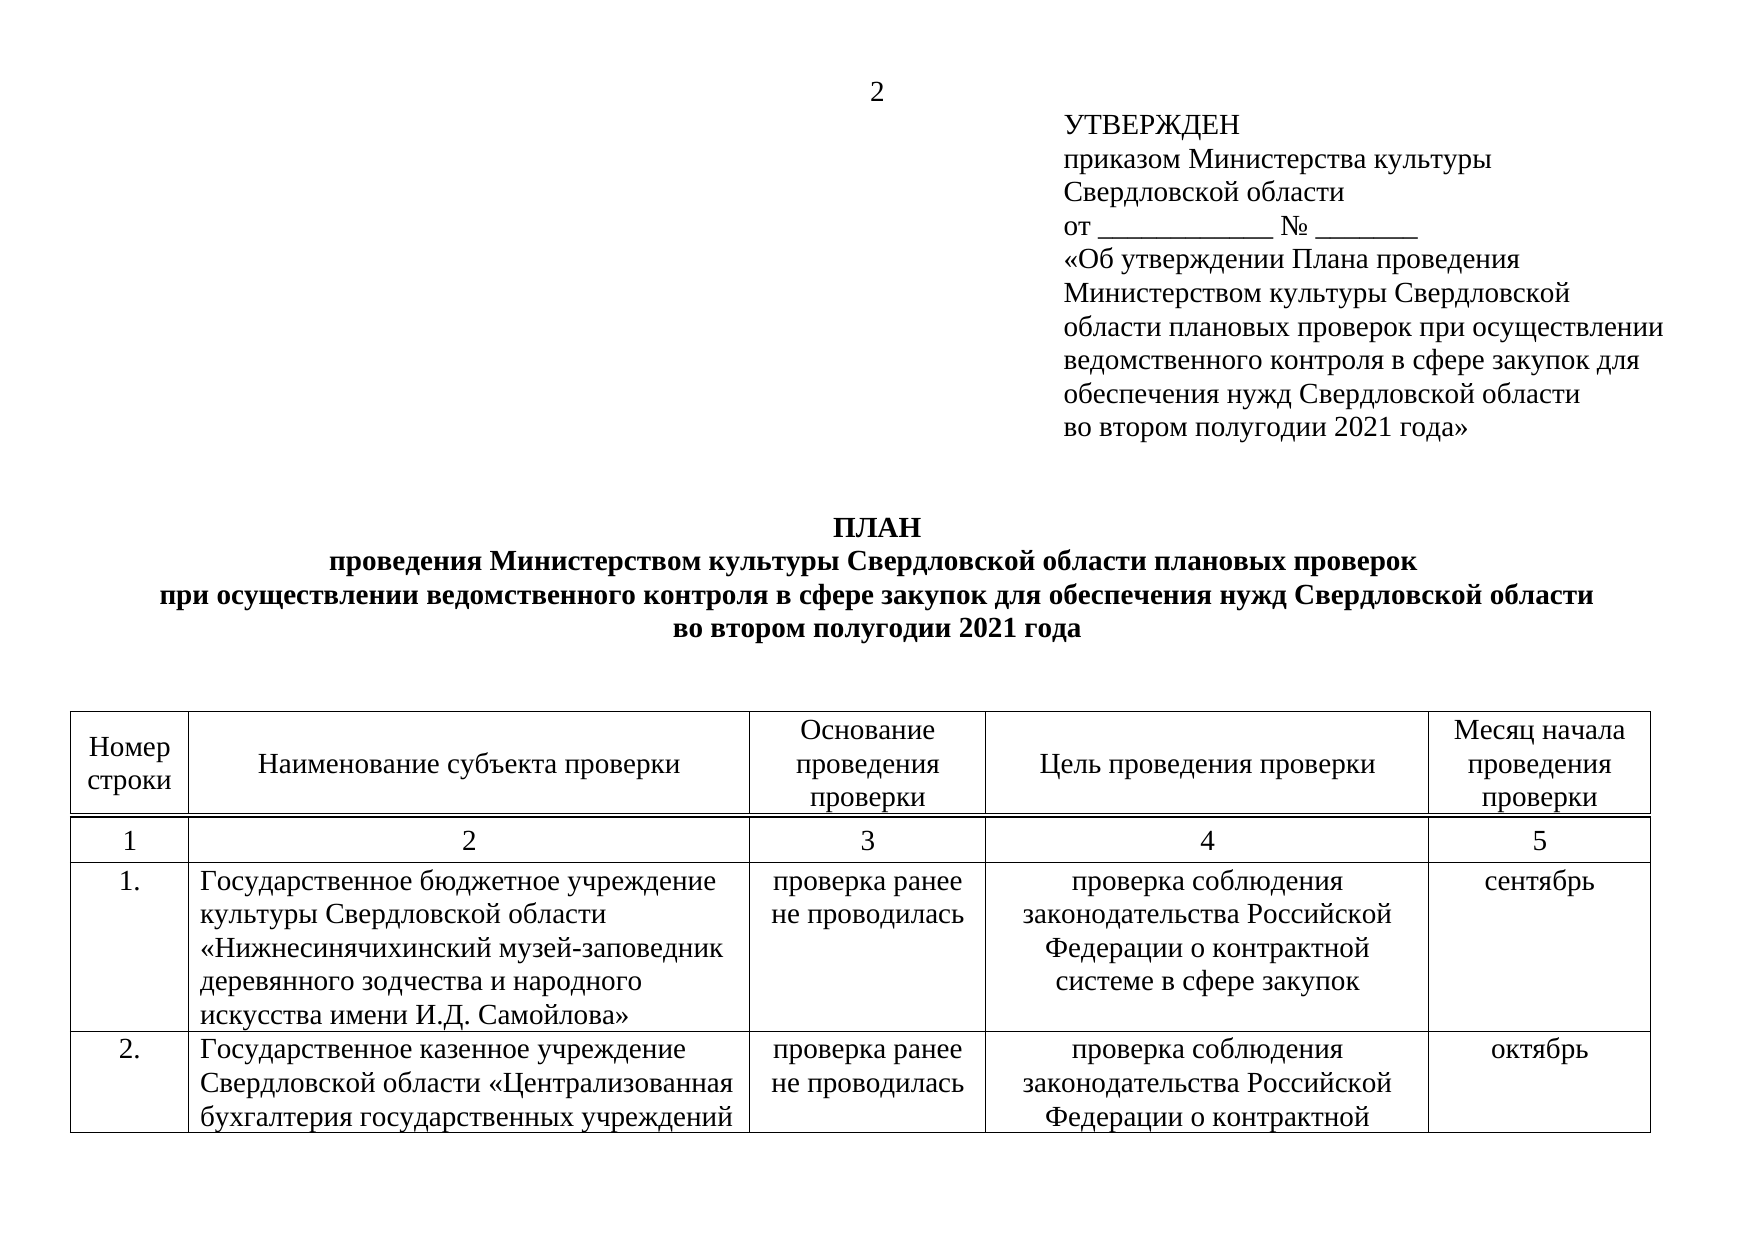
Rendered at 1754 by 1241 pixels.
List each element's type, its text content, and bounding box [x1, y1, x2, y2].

text во втором полугодии 2021 года» [89, 409, 1665, 443]
table_header Месяц начала проведения проверки [1429, 712, 1650, 813]
table_header Номер строки [71, 712, 188, 813]
table_cell 1. [71, 863, 188, 1031]
text приказом Министерства культуры [89, 141, 1665, 174]
text ПЛАН [89, 510, 1665, 543]
table_header 4 [986, 818, 1428, 862]
text во втором полугодии 2021 года [89, 611, 1665, 644]
table_cell октябрь [1429, 1032, 1650, 1132]
table_header 1 [71, 818, 188, 862]
text обеспечения нужд Свердловской области [89, 376, 1665, 409]
table_header 2 [189, 818, 749, 862]
text Министерством культуры Свердловской [89, 275, 1665, 309]
table_cell проверка соблюдения законодательства Российской Федерации о контрактной [986, 1032, 1428, 1132]
table_cell 2. [71, 1032, 188, 1132]
text «Об утверждении Плана проведения [89, 242, 1665, 275]
table_cell проверка соблюдения законодательства Российской Федерации о контрактной системе в сфере закупок [986, 863, 1428, 1031]
text от ____________ № _______ [89, 208, 1665, 242]
table_cell проверка ранее не проводилась [750, 1032, 985, 1132]
table_header Основание проведения проверки [750, 712, 985, 813]
table_header 3 [750, 818, 985, 862]
table_header Цель проведения проверки [986, 712, 1428, 813]
table_header 5 [1429, 818, 1650, 862]
text УТВЕРЖДЕН [89, 107, 1665, 141]
text Свердловской области [89, 174, 1665, 208]
table_cell Государственное бюджетное учреждение культуры Свердловской области «Нижнесинячихинский музей-заповедник деревянного зодчества и народного искусства имени И.Д. Самойлова» [189, 863, 749, 1031]
table_cell сентябрь [1429, 863, 1650, 1031]
table_cell проверка ранее не проводилась [750, 863, 985, 1031]
text области плановых проверок при осуществлении [89, 309, 1665, 342]
text ведомственного контроля в сфере закупок для [89, 342, 1665, 376]
text проведения Министерством культуры Свердловской области плановых проверок [89, 543, 1665, 577]
table_cell Государственное казенное учреждение Свердловской области «Централизованная бухгалтерия государственных учреждений [189, 1032, 749, 1132]
text при осуществлении ведомственного контроля в сфере закупок для обеспечения нужд Свердловской области [89, 577, 1665, 611]
table_header Наименование субъекта проверки [189, 712, 749, 813]
